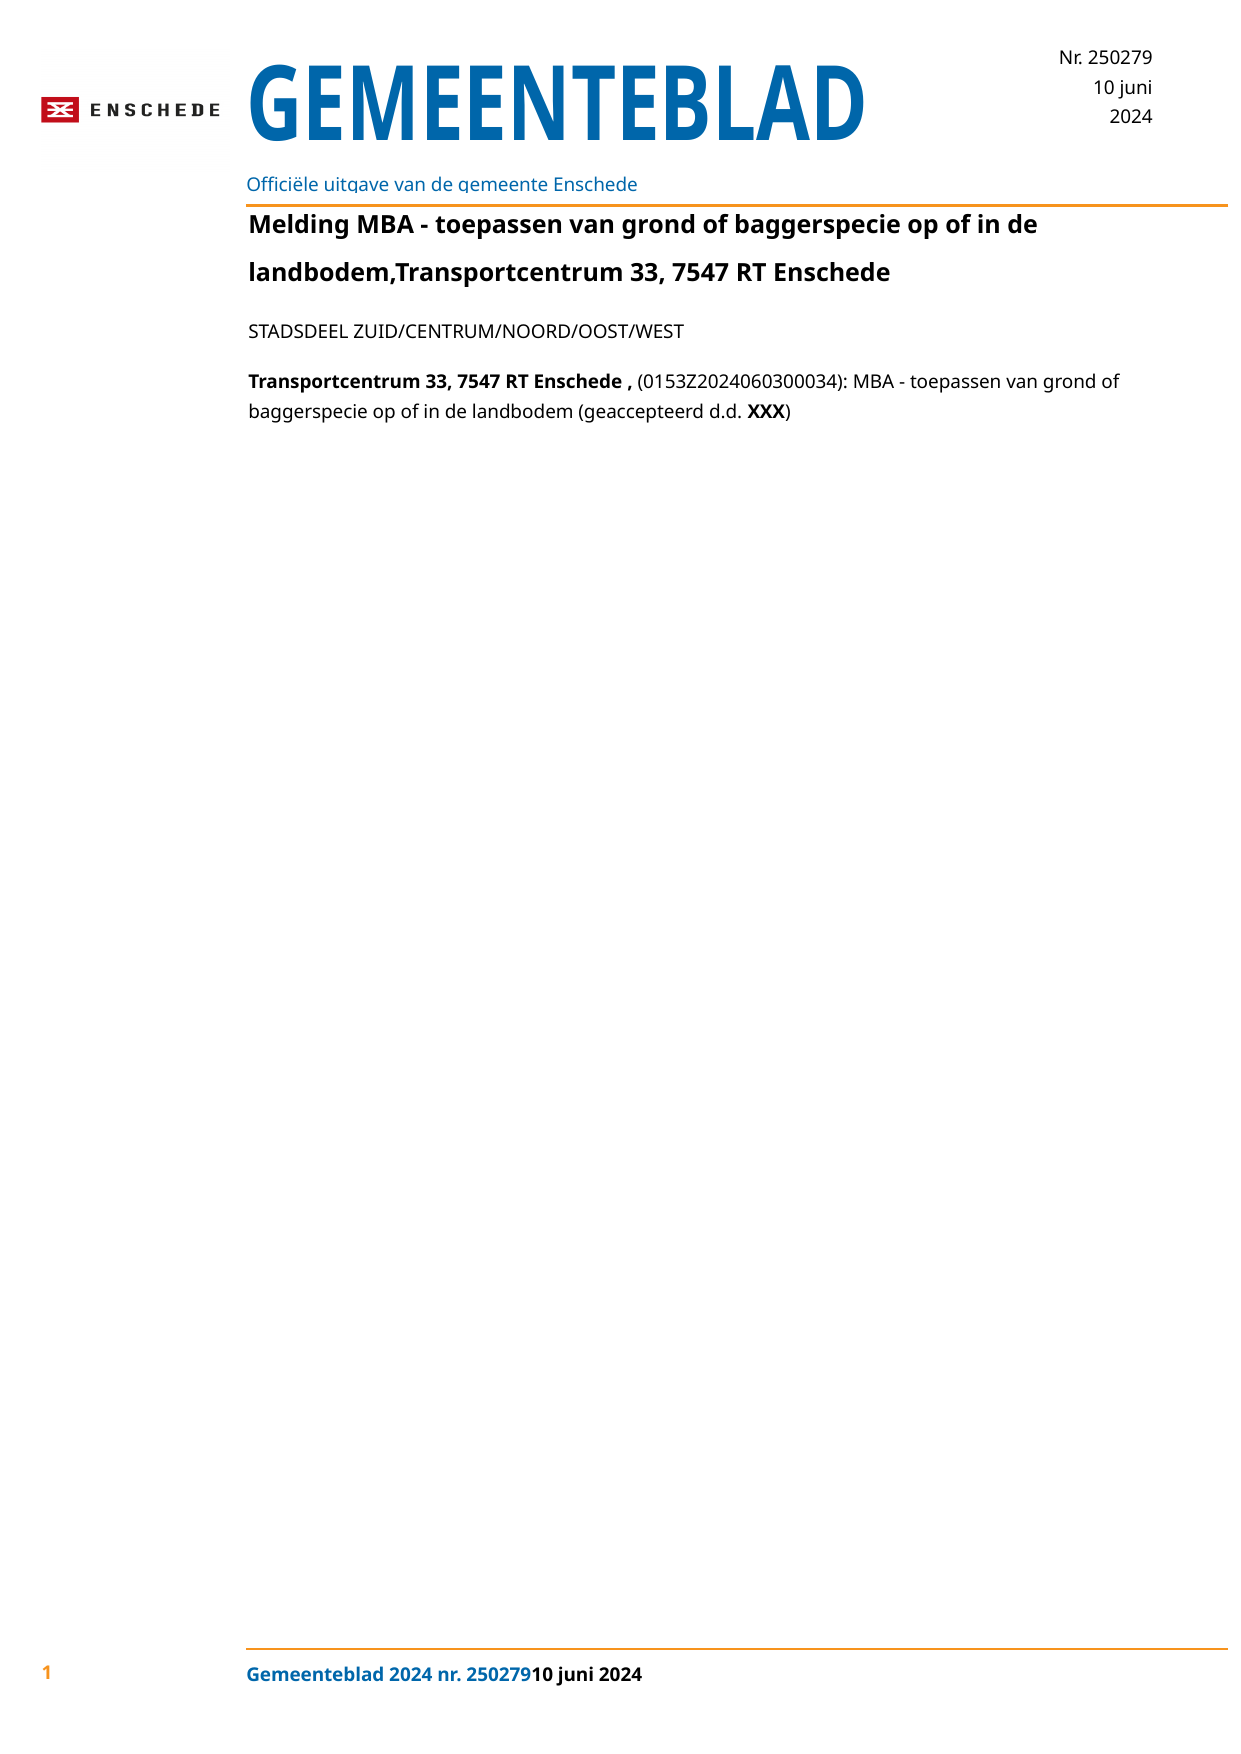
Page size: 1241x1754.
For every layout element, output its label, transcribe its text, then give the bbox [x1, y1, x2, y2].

picture [41, 47, 231, 172]
text Melding MBA - toepassen van grond of baggerspecie op of in de landbodem,Transportcentrum 33, 7547 RT Enschede [248, 207, 1152, 288]
text STADSDEEL ZUID/CENTRUM/NOORD/OOST/WEST [248, 318, 1152, 344]
text Transportcentrum 33, 7547 RT Enschede , (0153Z2024060300034): MBA - toepassen van grond of baggerspecie op of in de landbodem (geaccepteerd d.d. XXX) [248, 368, 1152, 424]
